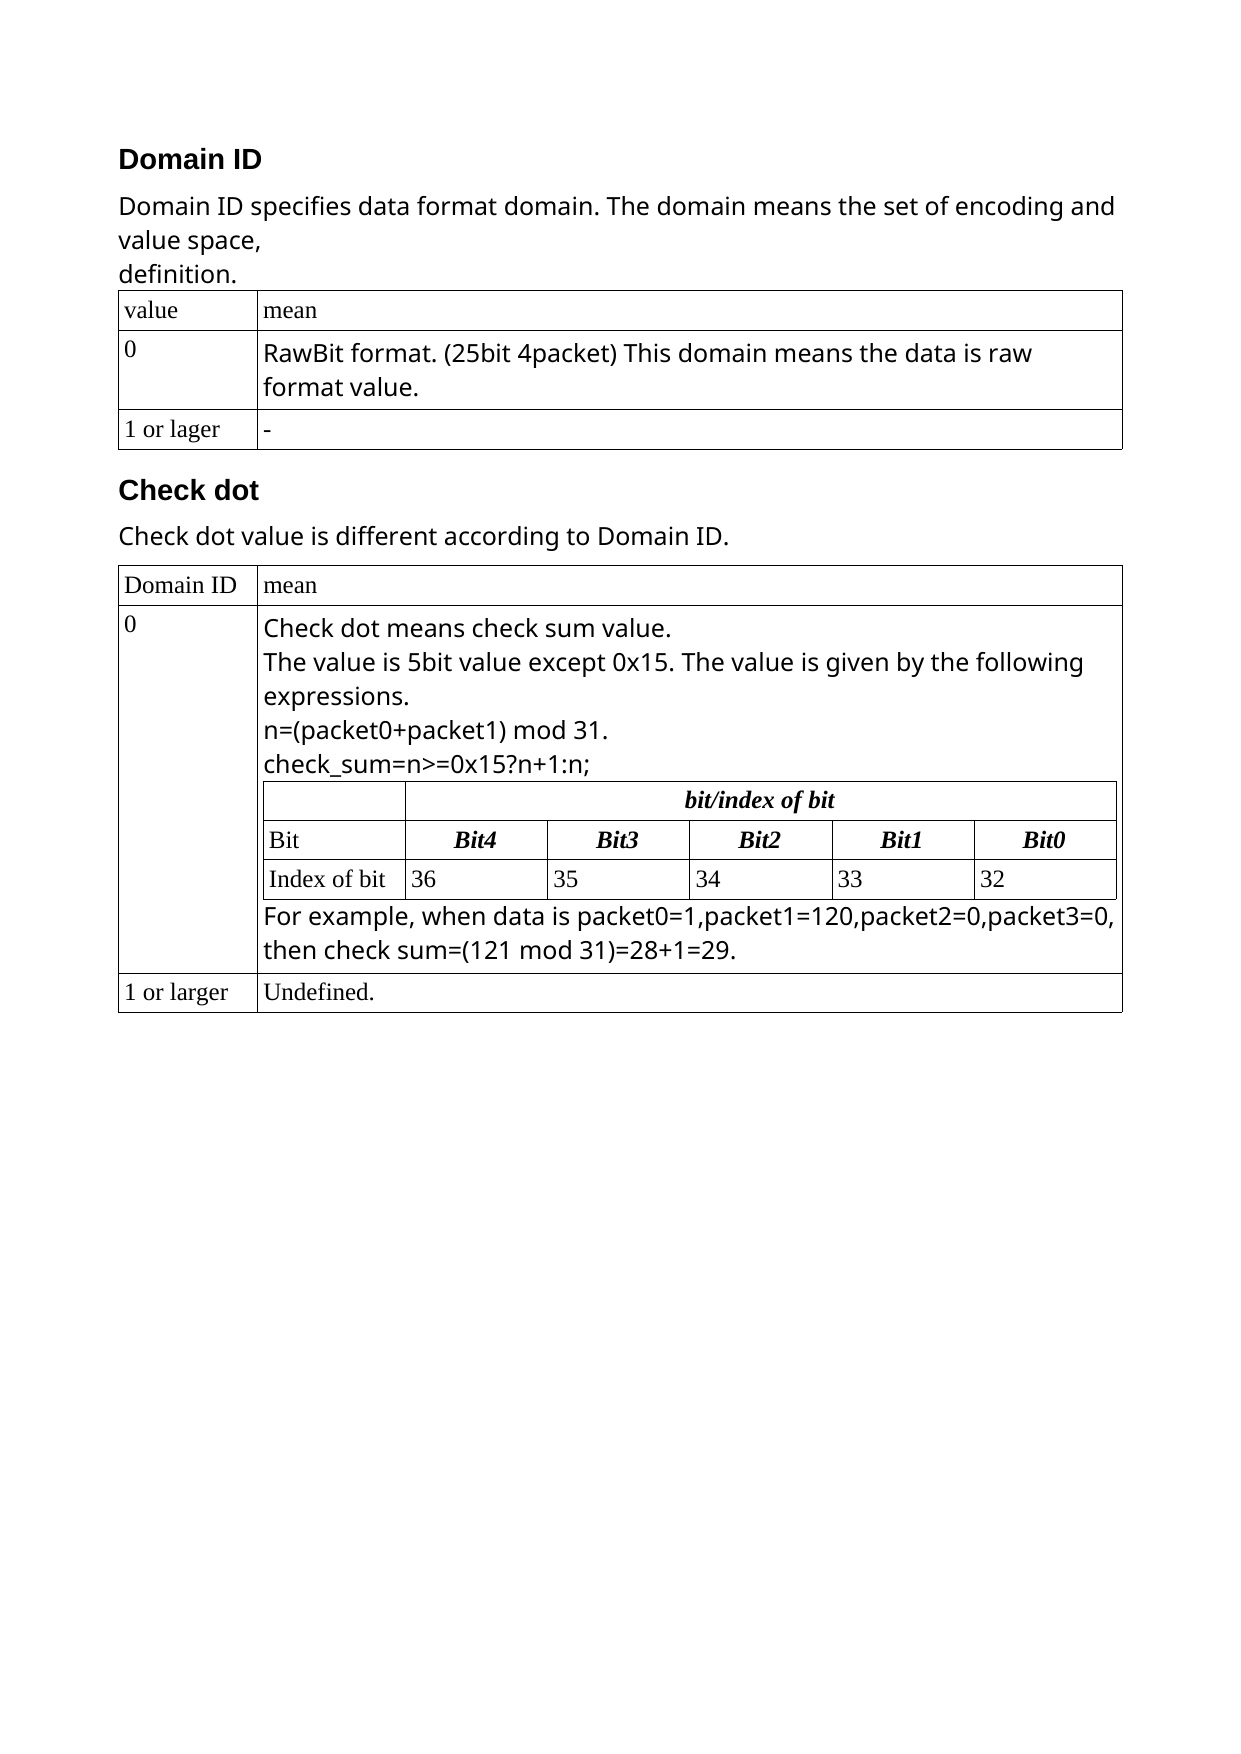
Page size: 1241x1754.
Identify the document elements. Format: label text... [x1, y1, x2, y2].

table_header Domain ID [119, 566, 257, 605]
table_cell 32 [975, 860, 1116, 899]
table_cell Bit2 [690, 821, 832, 859]
table_cell 36 [406, 860, 547, 899]
table_cell 1 or lager [119, 410, 257, 449]
table_header mean [258, 566, 1122, 605]
table_cell 0 [119, 606, 257, 973]
table_header mean [258, 291, 1122, 330]
subtitle Domain ID [118, 143, 1122, 176]
text Check dot value is different according to Domain ID. [118, 519, 1122, 553]
table_cell RawBit format. (25bit 4packet) This domain means the data is raw format value. [258, 331, 1122, 409]
table_cell Bit4 [406, 821, 547, 859]
table_cell Bit1 [833, 821, 974, 859]
table_cell Bit0 [975, 821, 1116, 859]
table_cell Bit [264, 821, 405, 859]
text definition. [118, 256, 1122, 290]
table_cell - [258, 410, 1122, 449]
table_cell 35 [548, 860, 689, 899]
subtitle Check dot [118, 474, 1122, 506]
table_cell Bit3 [548, 821, 689, 859]
table_cell 1 or larger [119, 974, 257, 1012]
table_header bit/index of bit [406, 782, 1116, 820]
table_header [264, 782, 405, 820]
table_cell 0 [119, 331, 257, 409]
table_cell Undefined. [258, 974, 1122, 1012]
text Domain ID specifies data format domain. The domain means the set of encoding and value space, [118, 188, 1122, 256]
table_cell Index of bit [264, 860, 405, 899]
table_cell 33 [833, 860, 974, 899]
table_cell 34 [690, 860, 832, 899]
table_header value [119, 291, 257, 330]
table_cell Check dot means check sum value. The value is 5bit value except 0x15. The value is given by the following expressions. n=(packet0+packet1) mod 31. check_sum=n>=0x15?n+1:n; For example, when data is packet0=1,packet1=120,packet2=0,packet3=0, then check sum=(121 mod 31)=28+1=29. [258, 606, 1122, 973]
